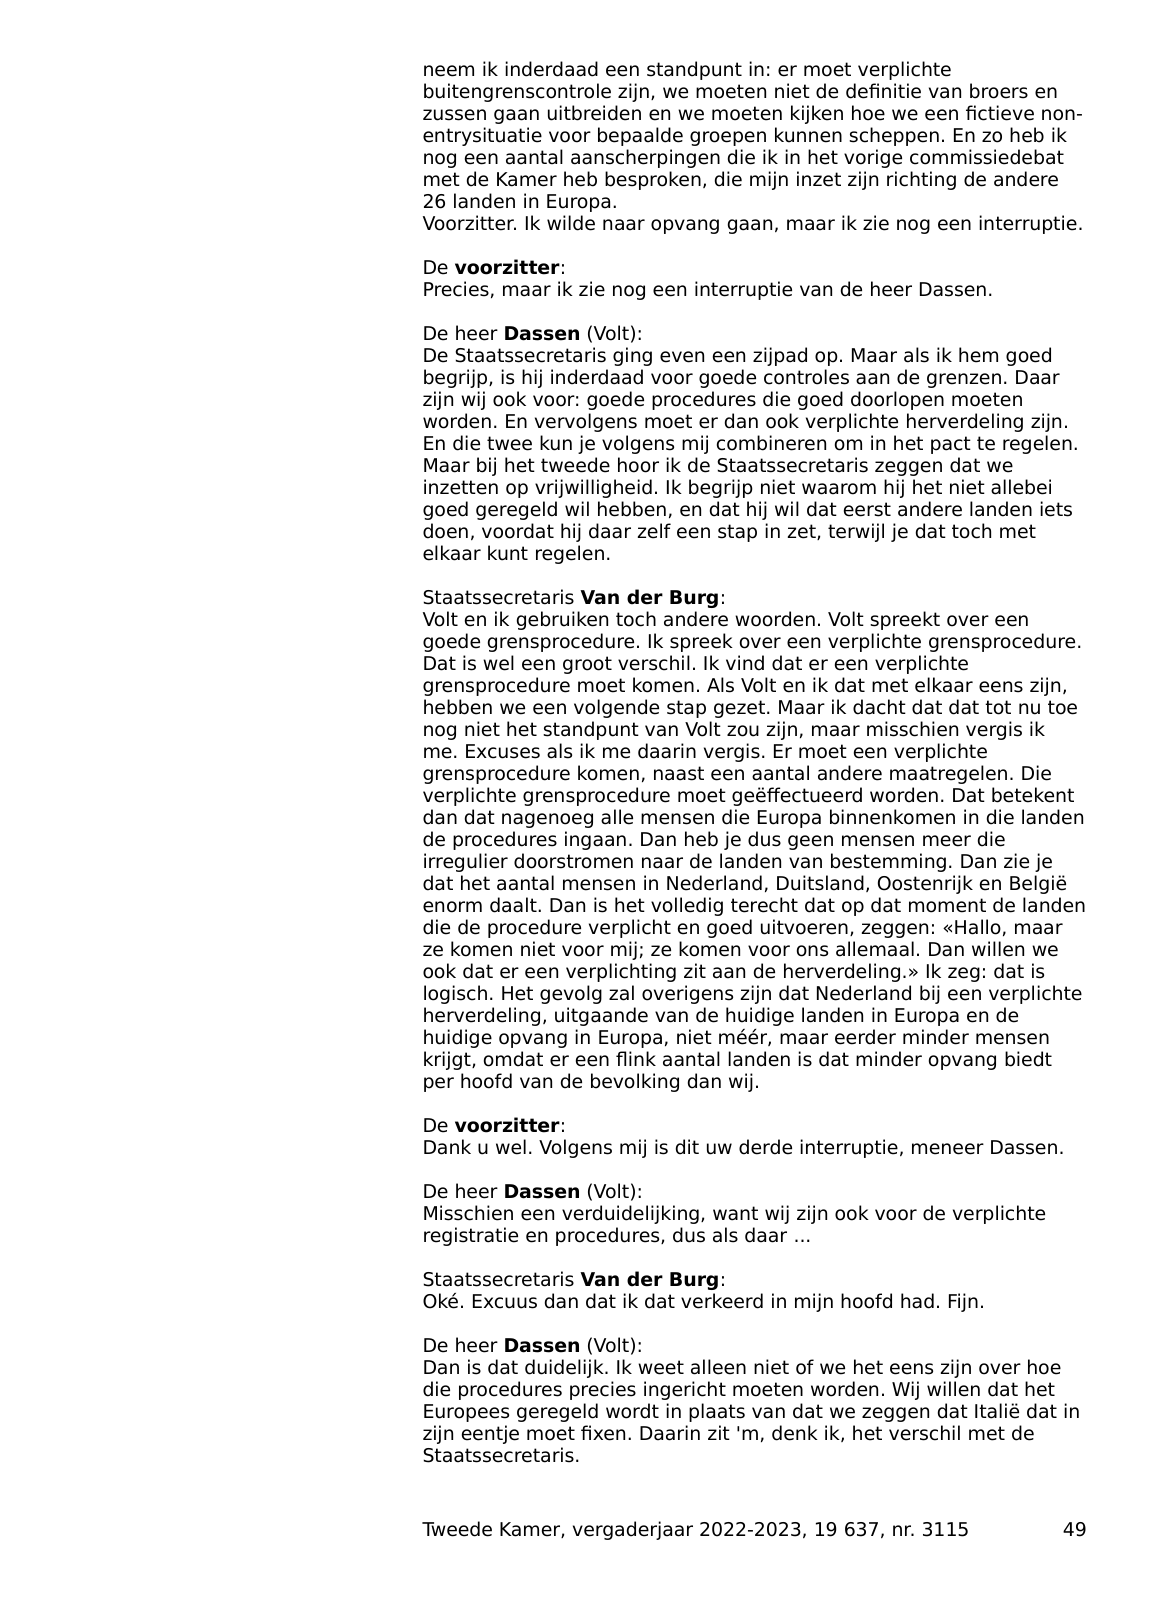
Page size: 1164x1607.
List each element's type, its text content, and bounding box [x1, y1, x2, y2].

text Volt en ik gebruiken toch andere woorden. Volt spreekt over een goede grensprocedure. Ik spreek over een verplichte grensprocedure. Dat is wel een groot verschil. Ik vind dat er een verplichte grensprocedure moet komen. Als Volt en ik dat met elkaar eens zijn, hebben we een volgende stap gezet. Maar ik dacht dat dat tot nu toe nog niet het standpunt van Volt zou zijn, maar misschien vergis ik me. Excuses als ik me daarin vergis. Er moet een verplichte grensprocedure komen, naast een aantal andere maatregelen. Die verplichte grensprocedure moet geëffectueerd worden. Dat betekent dan dat nagenoeg alle mensen die Europa binnenkomen in die landen de procedures ingaan. Dan heb je dus geen mensen meer die irregulier doorstromen naar de landen van bestemming. Dan zie je dat het aantal mensen in Nederland, Duitsland, Oostenrijk en België enorm daalt. Dan is het volledig terecht dat op dat moment de landen die de procedure verplicht en goed uitvoeren, zeggen: «Hallo, maar ze komen niet voor mij; ze komen voor ons allemaal. Dan willen we ook dat er een verplichting zit aan de herverdeling.» Ik zeg: dat is logisch. Het gevolg zal overigens zijn dat Nederland bij een verplichte herverdeling, uitgaande van de huidige landen in Europa en de huidige opvang in Europa, niet méér, maar eerder minder mensen krijgt, omdat er een flink aantal landen is dat minder opvang biedt per hoofd van de bevolking dan wij. [422, 609, 1087, 1093]
text Dan is dat duidelijk. Ik weet alleen niet of we het eens zijn over hoe die procedures precies ingericht moeten worden. Wij willen dat het Europees geregeld wordt in plaats van dat we zeggen dat Italië dat in zijn eentje moet fixen. Daarin zit 'm, denk ik, het verschil met de Staatssecretaris. [422, 1357, 1087, 1467]
text De heer Dassen (Volt): [422, 323, 1087, 345]
text De voorzitter: [422, 257, 1087, 279]
text Staatssecretaris Van der Burg: [422, 587, 1087, 609]
text De voorzitter: [422, 1115, 1087, 1137]
text De Staatssecretaris ging even een zijpad op. Maar als ik hem goed begrijp, is hij inderdaad voor goede controles aan de grenzen. Daar zijn wij ook voor: goede procedures die goed doorlopen moeten worden. En vervolgens moet er dan ook verplichte herverdeling zijn. En die twee kun je volgens mij combineren om in het pact te regelen. Maar bij het tweede hoor ik de Staatssecretaris zeggen dat we inzetten op vrijwilligheid. Ik begrijp niet waarom hij het niet allebei goed geregeld wil hebben, en dat hij wil dat eerst andere landen iets doen, voordat hij daar zelf een stap in zet, terwijl je dat toch met elkaar kunt regelen. [422, 345, 1087, 565]
text De heer Dassen (Volt): [422, 1335, 1087, 1357]
text Precies, maar ik zie nog een interruptie van de heer Dassen. [422, 279, 1087, 301]
text De heer Dassen (Volt): [422, 1181, 1087, 1203]
text Dank u wel. Volgens mij is dit uw derde interruptie, meneer Dassen. [422, 1137, 1087, 1159]
text Voorzitter. Ik wilde naar opvang gaan, maar ik zie nog een interruptie. [422, 213, 1087, 235]
text Staatssecretaris Van der Burg: [422, 1269, 1087, 1291]
text Misschien een verduidelijking, want wij zijn ook voor de verplichte registratie en procedures, dus als daar ... [422, 1203, 1087, 1247]
text Oké. Excuus dan dat ik dat verkeerd in mijn hoofd had. Fijn. [422, 1291, 1087, 1313]
text neem ik inderdaad een standpunt in: er moet verplichte buitengrenscontrole zijn, we moeten niet de definitie van broers en zussen gaan uitbreiden en we moeten kijken hoe we een fictieve non-entrysituatie voor bepaalde groepen kunnen scheppen. En zo heb ik nog een aantal aanscherpingen die ik in het vorige commissiedebat met de Kamer heb besproken, die mijn inzet zijn richting de andere 26 landen in Europa. [422, 59, 1087, 213]
